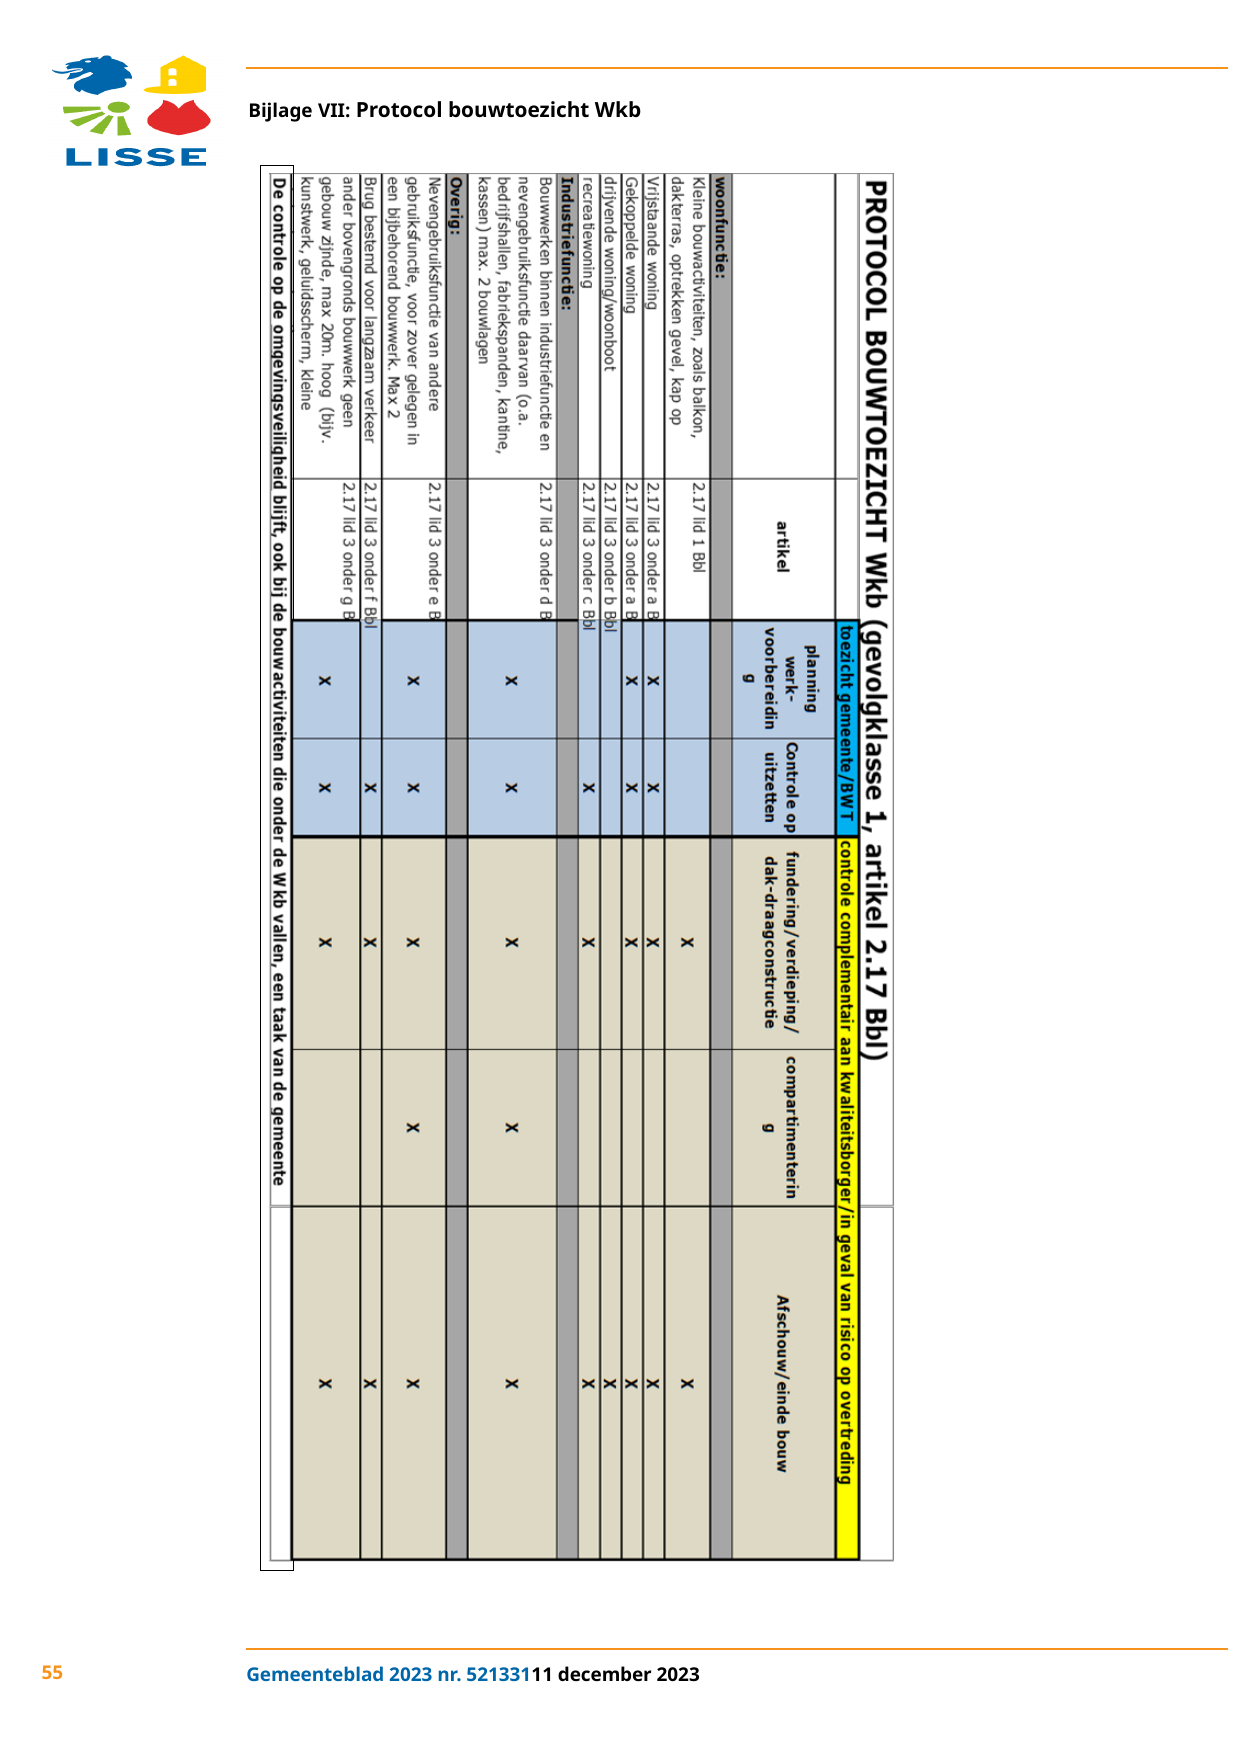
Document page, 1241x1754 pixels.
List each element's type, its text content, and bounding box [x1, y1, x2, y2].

text Bijlage VII: Protocol bouwtoezicht Wkb [248, 95, 1152, 123]
picture [41, 47, 231, 172]
picture [268, 173, 895, 1562]
